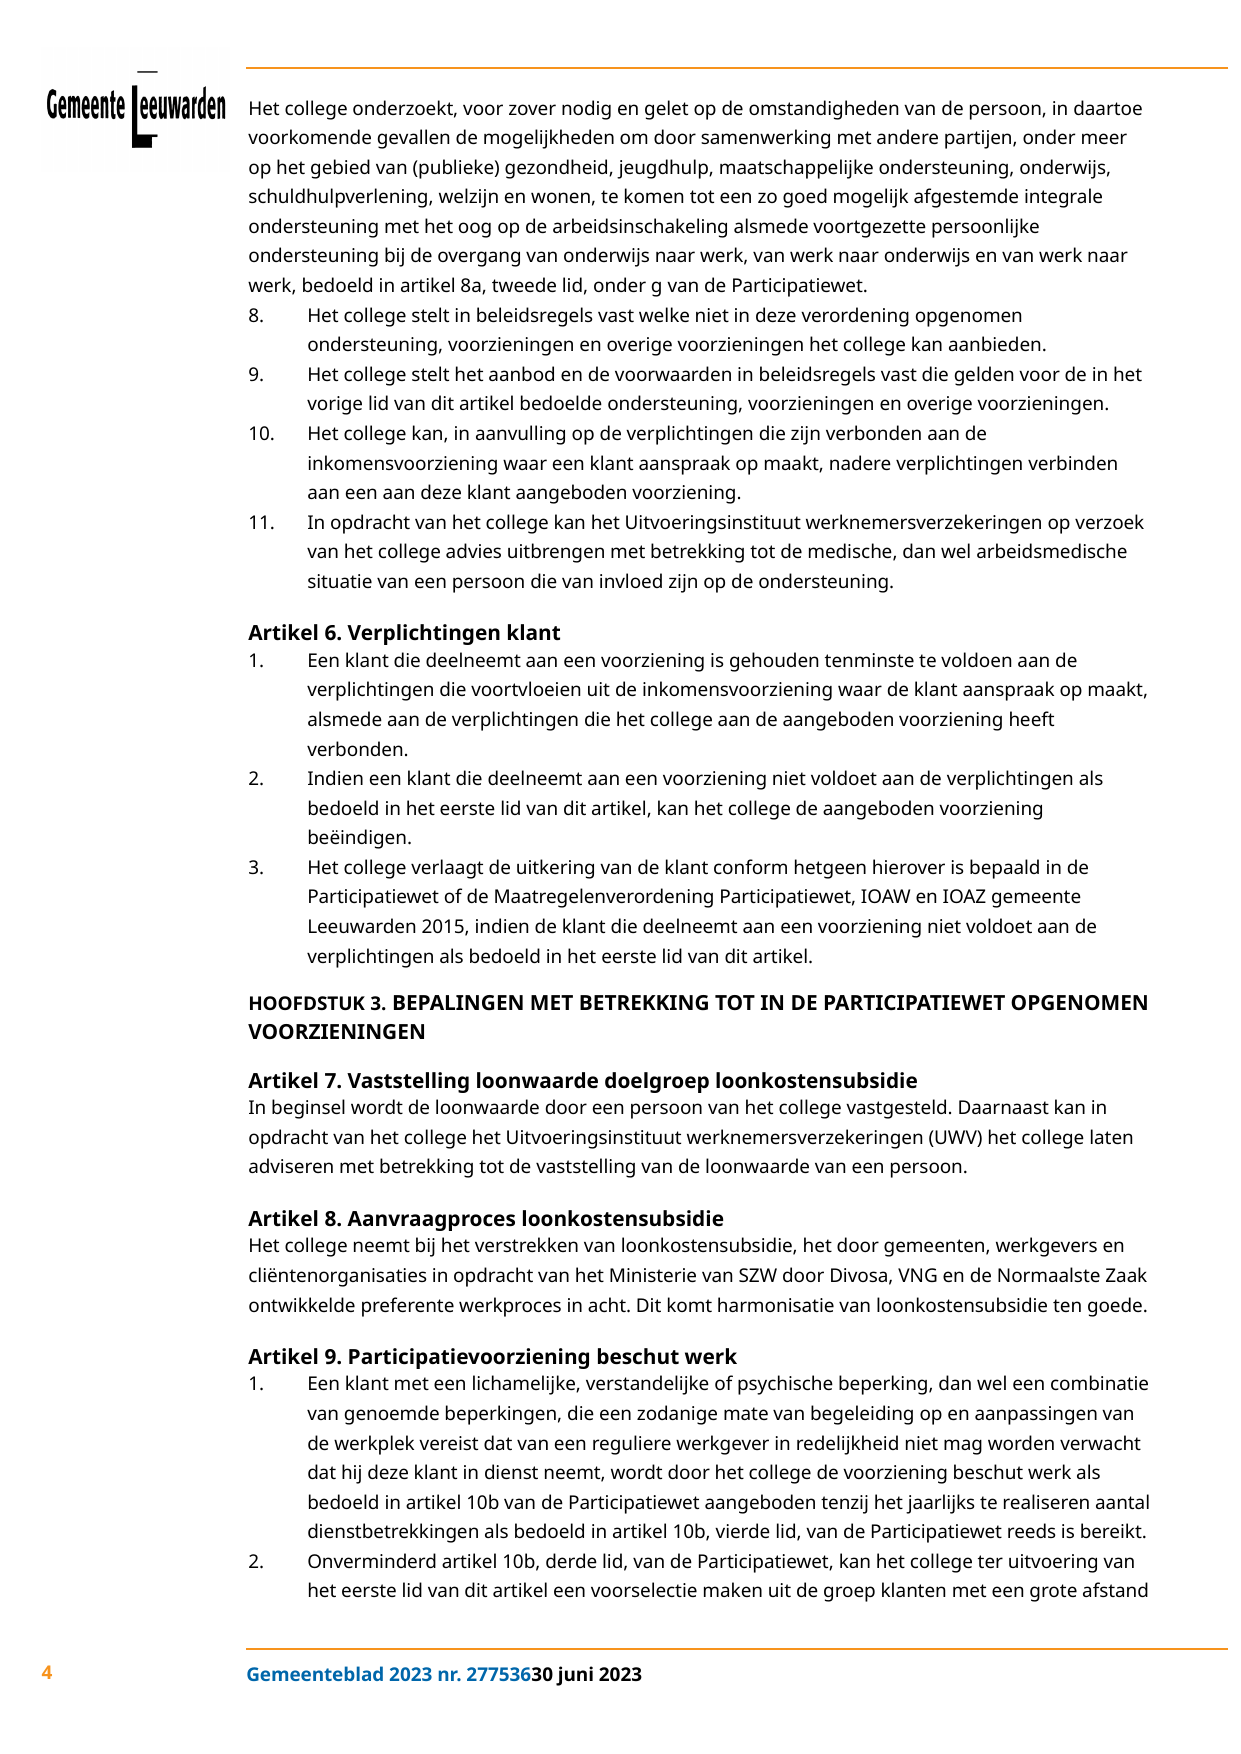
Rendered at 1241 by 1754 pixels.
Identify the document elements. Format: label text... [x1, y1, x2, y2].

picture [41, 47, 231, 172]
list Een klant met een lichamelijke, verstandelijke of psychische beperking, dan wel een combinatie van genoemde beperkingen, die een zodanige mate van begeleiding op en aanpassingen van de werkplek vereist dat van een reguliere werkgever in redelijkheid niet mag worden verwacht dat hij deze klant in dienst neemt, wordt door het college de voorziening beschut werk als bedoeld in artikel 10b van de Participatiewet aangeboden tenzij het jaarlijks te realiseren aantal dienstbetrekkingen als bedoeld in artikel 10b, vierde lid, van de Participatiewet reeds is bereikt. [248, 1371, 1152, 1544]
text Artikel 6. Verplichtingen klant [248, 618, 1152, 647]
text Het college neemt bij het verstrekken van loonkostensubsidie, het door gemeenten, werkgevers en cliëntenorganisaties in opdracht van het Ministerie van SZW door Divosa, VNG en de Normaalste Zaak ontwikkelde preferente werkproces in acht. Dit komt harmonisatie van loonkostensubsidie ten goede. [248, 1233, 1152, 1317]
text In beginsel wordt de loonwaarde door een persoon van het college vastgesteld. Daarnaast kan in opdracht van het college het Uitvoeringsinstituut werknemersverzekeringen (UWV) het college laten adviseren met betrekking tot de vaststelling van de loonwaarde van een persoon. [248, 1094, 1152, 1179]
list Het college stelt het aanbod en de voorwaarden in beleidsregels vast die gelden voor de in het vorige lid van dit artikel bedoelde ondersteuning, voorzieningen en overige voorzieningen. [248, 361, 1152, 416]
list Het college kan, in aanvulling op de verplichtingen die zijn verbonden aan de inkomensvoorziening waar een klant aanspraak op maakt, nadere verplichtingen verbinden aan een aan deze klant aangeboden voorziening. [248, 420, 1152, 505]
list Het college stelt in beleidsregels vast welke niet in deze verordening opgenomen ondersteuning, voorzieningen en overige voorzieningen het college kan aanbieden. [248, 302, 1152, 357]
list Onverminderd artikel 10b, derde lid, van de Participatiewet, kan het college ter uitvoering van het eerste lid van dit artikel een voorselectie maken uit de groep klanten met een grote afstand [248, 1548, 1152, 1603]
text Artikel 7. Vaststelling loonwaarde doelgroep loonkostensubsidie [248, 1066, 1152, 1094]
text Het college onderzoekt, voor zover nodig en gelet op de omstandigheden van de persoon, in daartoe voorkomende gevallen de mogelijkheden om door samenwerking met andere partijen, onder meer op het gebied van (publieke) gezondheid, jeugdhulp, maatschappelijke ondersteuning, onderwijs, schuldhulpverlening, welzijn en wonen, te komen tot een zo goed mogelijk afgestemde integrale ondersteuning met het oog op de arbeidsinschakeling alsmede voortgezette persoonlijke ondersteuning bij de overgang van onderwijs naar werk, van werk naar onderwijs en van werk naar werk, bedoeld in artikel 8a, tweede lid, onder g van de Participatiewet. [248, 95, 1152, 298]
list Een klant die deelneemt aan een voorziening is gehouden tenminste te voldoen aan de verplichtingen die voortvloeien uit de inkomensvoorziening waar de klant aanspraak op maakt, alsmede aan de verplichtingen die het college aan de aangeboden voorziening heeft verbonden. [248, 647, 1152, 761]
text Artikel 9. Participatievoorziening beschut werk [248, 1342, 1152, 1371]
list In opdracht van het college kan het Uitvoeringsinstituut werknemersverzekeringen op verzoek van het college advies uitbrengen met betrekking tot de medische, dan wel arbeidsmedische situatie van een persoon die van invloed zijn op de ondersteuning. [248, 509, 1152, 594]
text HOOFDSTUK 3. BEPALINGEN MET BETREKKING TOT IN DE PARTICIPATIEWET OPGENOMEN VOORZIENINGEN [248, 988, 1152, 1045]
list Indien een klant die deelneemt aan een voorziening niet voldoet aan de verplichtingen als bedoeld in het eerste lid van dit artikel, kan het college de aangeboden voorziening beëindigen. [248, 765, 1152, 850]
list Het college verlaagt de uitkering van de klant conform hetgeen hierover is bepaald in de Participatiewet of de Maatregelenverordening Participatiewet, IOAW en IOAZ gemeente Leeuwarden 2015, indien de klant die deelneemt aan een voorziening niet voldoet aan de verplichtingen als bedoeld in het eerste lid van dit artikel. [248, 854, 1152, 968]
text Artikel 8. Aanvraagproces loonkostensubsidie [248, 1204, 1152, 1233]
